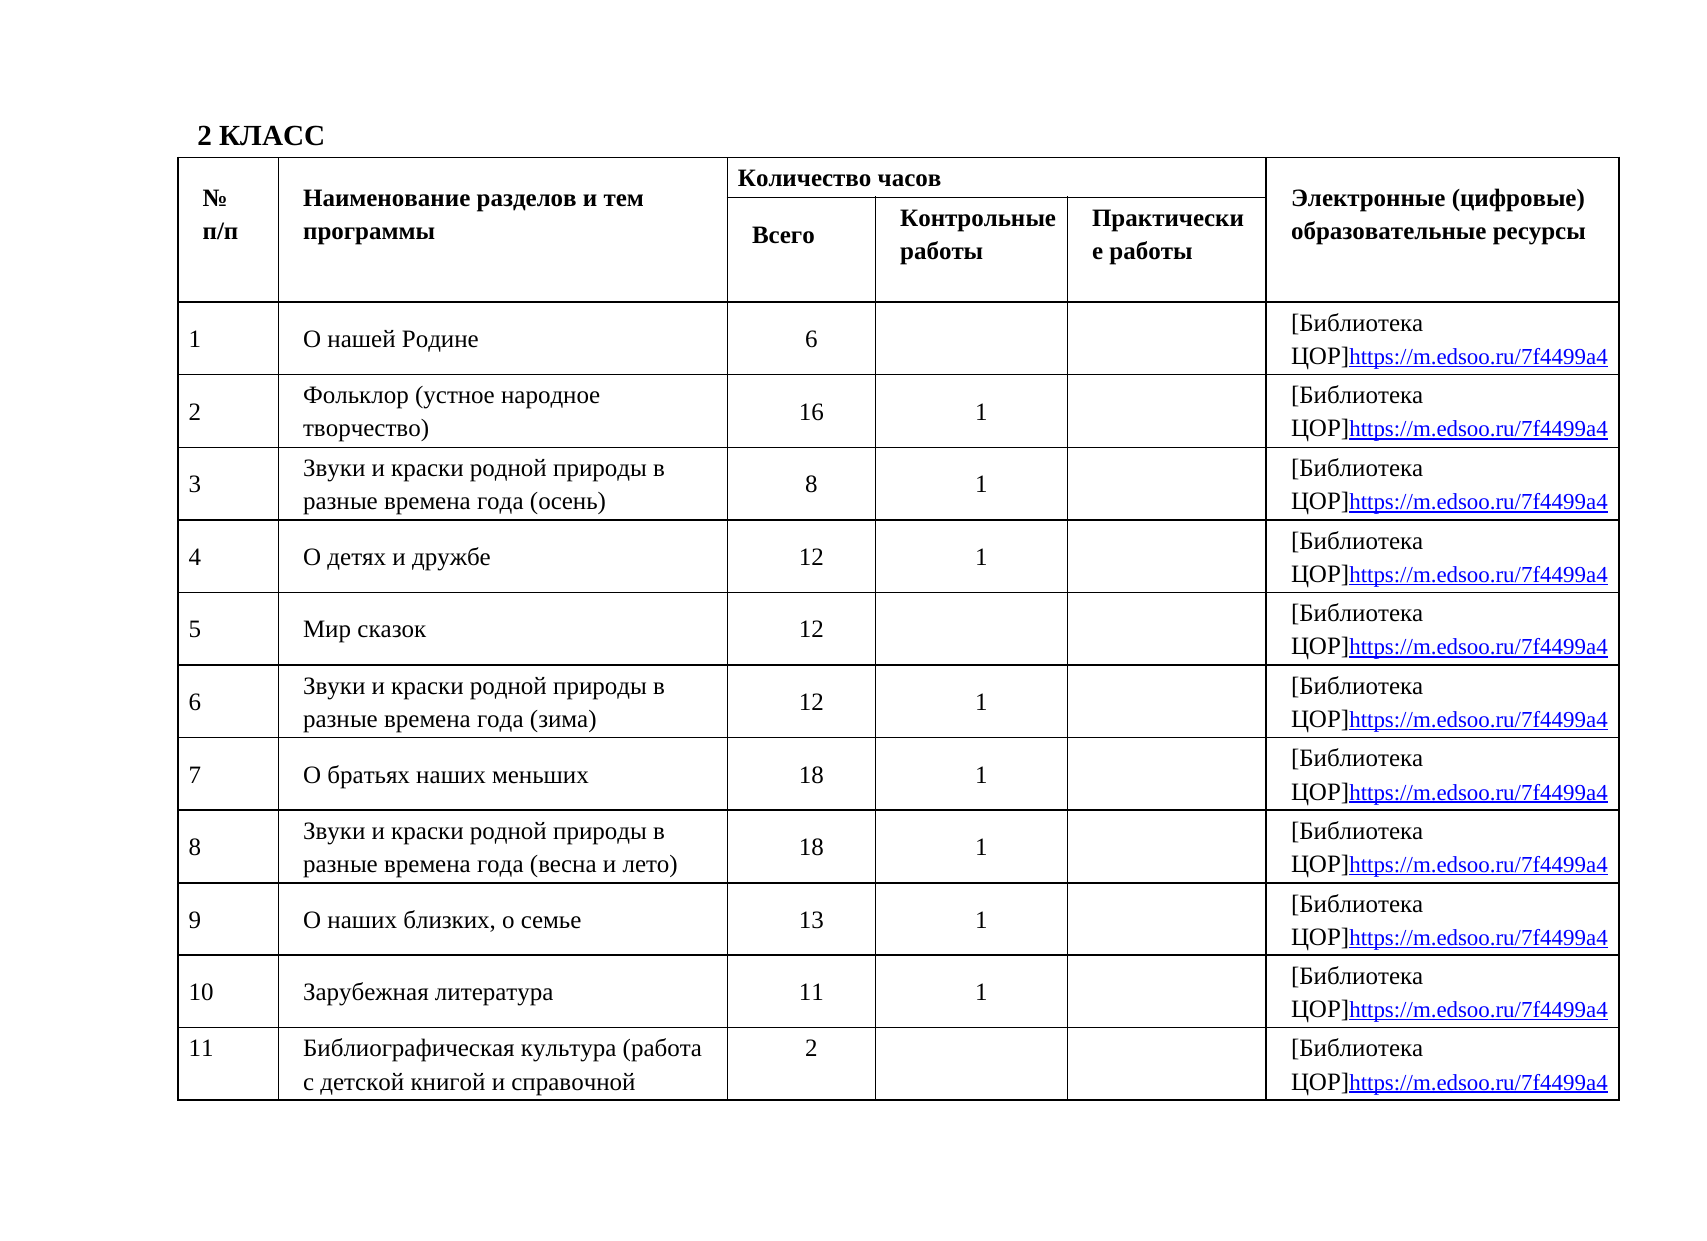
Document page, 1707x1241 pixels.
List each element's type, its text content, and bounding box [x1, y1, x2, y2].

table_cell 5 [179, 593, 278, 664]
table_cell Контрольные работы [876, 198, 1067, 301]
table_cell [1068, 884, 1265, 954]
table_cell 1 [876, 666, 1067, 737]
table_cell [1068, 521, 1265, 592]
table_cell 13 [728, 884, 875, 954]
table_cell [1068, 666, 1265, 737]
table_cell Звуки и краски родной природы в разные времена года (зима) [279, 666, 727, 737]
table_cell [1068, 811, 1265, 882]
table_cell [Библиотека ЦОР]https://m.edsoo.ru/7f4499a4 [1267, 956, 1618, 1027]
table_cell [Библиотека ЦОР]https://m.edsoo.ru/7f4499a4 [1267, 375, 1618, 446]
table_cell [Библиотека ЦОР]https://m.edsoo.ru/7f4499a4 [1267, 738, 1618, 809]
table_cell Зарубежная литература [279, 956, 727, 1027]
table_cell Библиографическая культура (работа с детской книгой и справочной [279, 1028, 727, 1099]
table_cell 10 [179, 956, 278, 1027]
table_cell [Библиотека ЦОР]https://m.edsoo.ru/7f4499a4 [1267, 1028, 1618, 1099]
table_cell О братьях наших меньших [279, 738, 727, 809]
table_cell 18 [728, 738, 875, 809]
table_cell [1068, 738, 1265, 809]
table_cell [1068, 593, 1265, 664]
table_cell 9 [179, 884, 278, 954]
table_cell 4 [179, 521, 278, 592]
table_cell 6 [728, 303, 875, 373]
table_cell [Библиотека ЦОР]https://m.edsoo.ru/7f4499a4 [1267, 666, 1618, 737]
table_cell 16 [728, 375, 875, 446]
table_cell 11 [728, 956, 875, 1027]
table_cell 12 [728, 666, 875, 737]
table_cell Звуки и краски родной природы в разные времена года (осень) [279, 448, 727, 519]
table_cell [Библиотека ЦОР]https://m.edsoo.ru/7f4499a4 [1267, 448, 1618, 519]
table_cell 8 [179, 811, 278, 882]
table_cell [Библиотека ЦОР]https://m.edsoo.ru/7f4499a4 [1267, 593, 1618, 664]
table_cell 1 [876, 738, 1067, 809]
table_cell Фольклор (устное народное творчество) [279, 375, 727, 446]
table_cell 1 [876, 884, 1067, 954]
table_header Электронные (цифровые) образовательные ресурсы [1267, 158, 1618, 301]
table_cell [876, 1028, 1067, 1099]
table_cell 8 [728, 448, 875, 519]
table_cell [1068, 1028, 1265, 1099]
table_cell [1068, 303, 1265, 373]
table_cell [876, 593, 1067, 664]
text 2 КЛАСС [190, 118, 1618, 152]
table_cell 2 [179, 375, 278, 446]
table_cell 1 [876, 956, 1067, 1027]
table_cell 2 [728, 1028, 875, 1099]
table_cell 1 [876, 375, 1067, 446]
table_cell [1068, 375, 1265, 446]
table_cell 12 [728, 593, 875, 664]
table_cell О нашей Родине [279, 303, 727, 373]
table_cell [1068, 448, 1265, 519]
table_header № п/п [179, 158, 278, 301]
table_cell 7 [179, 738, 278, 809]
table_cell [Библиотека ЦОР]https://m.edsoo.ru/7f4499a4 [1267, 884, 1618, 954]
table_cell 1 [876, 811, 1067, 882]
table_cell 11 [179, 1028, 278, 1099]
table_cell [1068, 956, 1265, 1027]
table_cell Всего [728, 198, 875, 301]
table_cell О наших близких, о семье [279, 884, 727, 954]
table_cell 12 [728, 521, 875, 592]
table_header Количество часов [728, 158, 1265, 196]
table_cell О детях и дружбе [279, 521, 727, 592]
table_cell [876, 303, 1067, 373]
table_cell Мир сказок [279, 593, 727, 664]
table_header Наименование разделов и тем программы [279, 158, 727, 301]
table_cell 1 [179, 303, 278, 373]
table_cell [Библиотека ЦОР]https://m.edsoo.ru/7f4499a4 [1267, 521, 1618, 592]
table_cell Звуки и краски родной природы в разные времена года (весна и лето) [279, 811, 727, 882]
table_cell 1 [876, 448, 1067, 519]
table_cell [Библиотека ЦОР]https://m.edsoo.ru/7f4499a4 [1267, 811, 1618, 882]
table_cell Практические работы [1068, 198, 1265, 301]
table_cell 6 [179, 666, 278, 737]
table_cell 18 [728, 811, 875, 882]
table_cell [Библиотека ЦОР]https://m.edsoo.ru/7f4499a4 [1267, 303, 1618, 373]
table_cell 3 [179, 448, 278, 519]
table_cell 1 [876, 521, 1067, 592]
